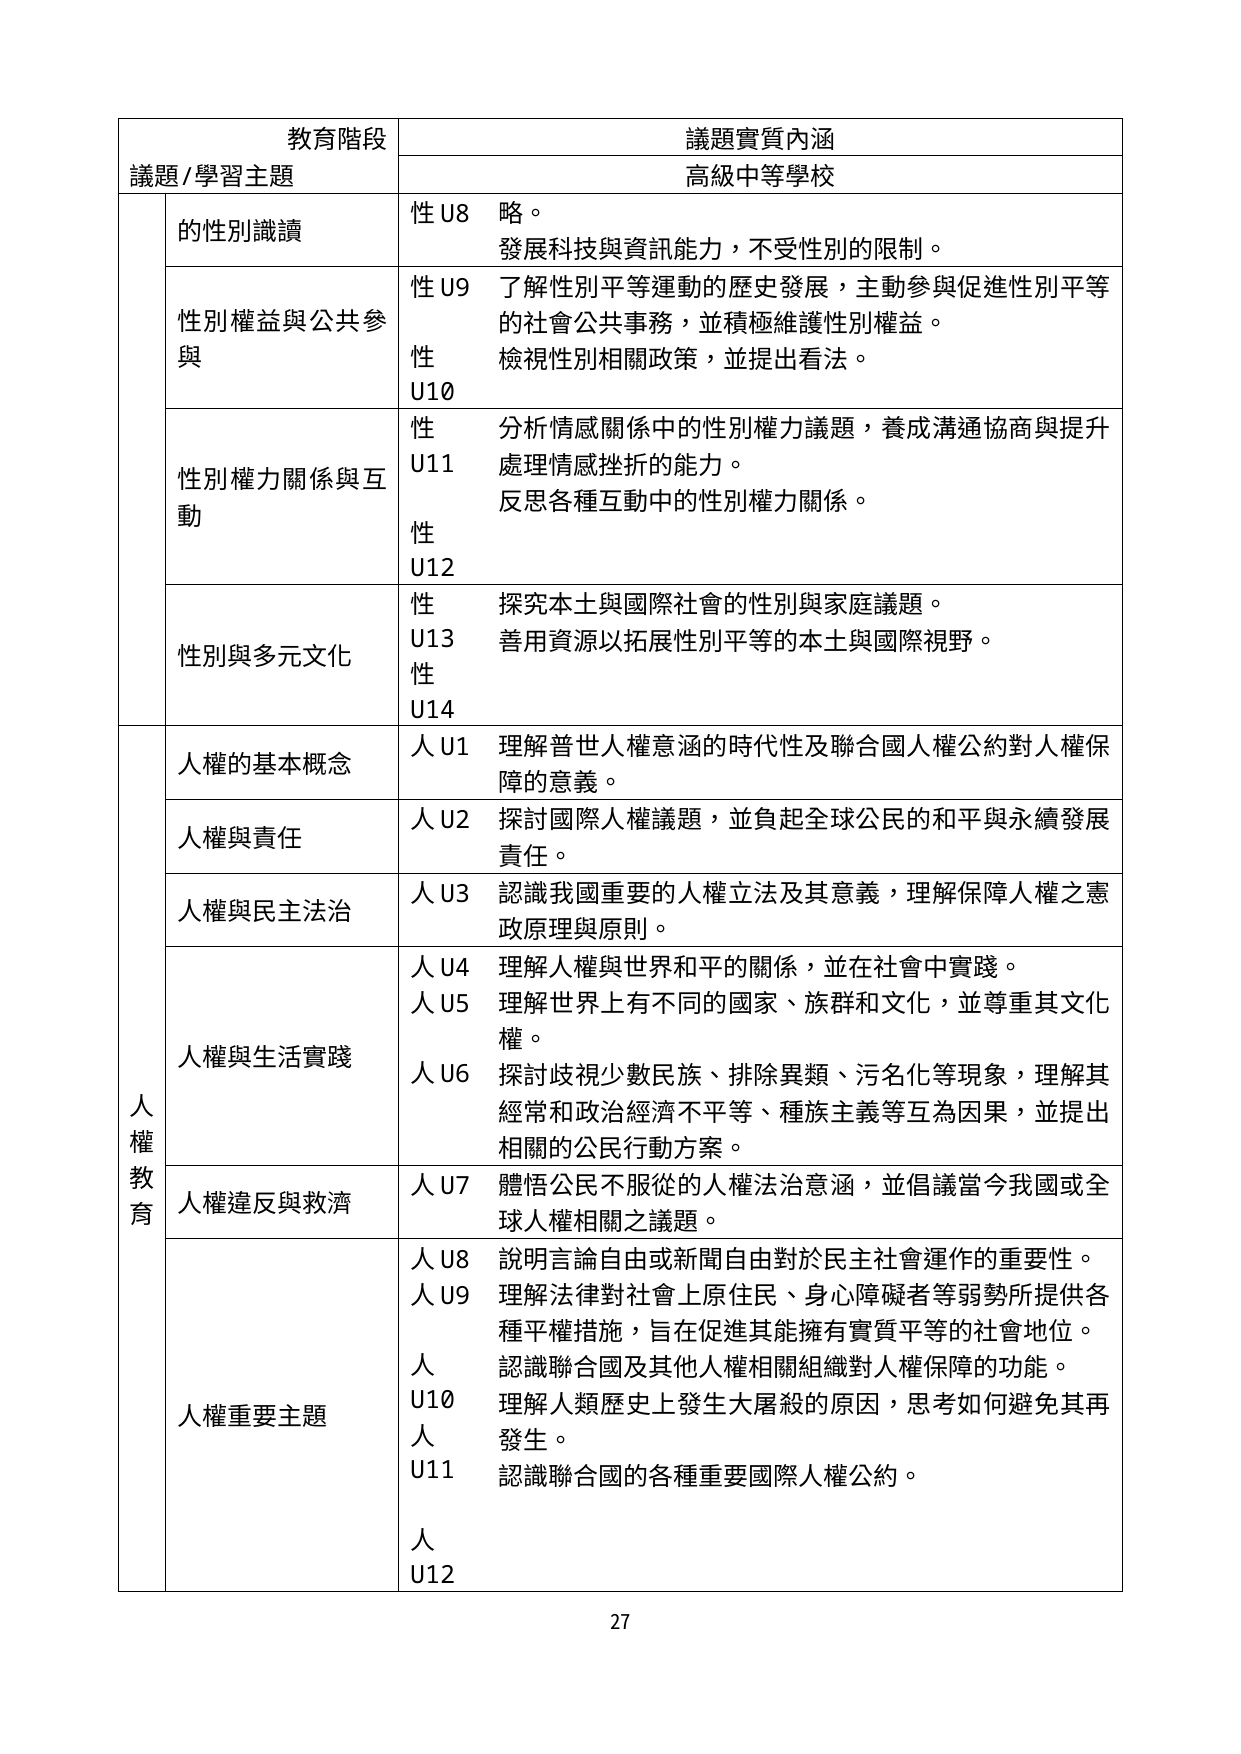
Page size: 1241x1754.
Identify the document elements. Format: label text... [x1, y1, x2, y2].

table_cell 人權教育 [119, 726, 165, 1591]
table_cell 人權違反與救濟 [166, 1166, 398, 1238]
table_cell 人權與民主法治 [166, 874, 398, 946]
table_cell 說明言論自由或新聞自由對於民主社會運作的重要性。 理解法律對社會上原住民、身心障礙者等弱勢所提供各種平權措施，旨在促進其能擁有實質平等的社會地位。 認識聯合國及其他人權相關組織對人權保障的功能。 理解人類歷史上發生大屠殺的原因，思考如何避免其再發生。 認識聯合國的各種重要國際人權公約。 [487, 1239, 1122, 1591]
table_cell 性U9 性U10 [399, 267, 487, 408]
table_cell 理解人權與世界和平的關係，並在社會中實踐。 理解世界上有不同的國家、族群和文化，並尊重其文化權。 探討歧視少數民族、排除異類、污名化等現象，理解其經常和政治經濟不平等、種族主義等互為因果，並提出相關的公民行動方案。 [487, 947, 1122, 1164]
table_cell 了解性別平等運動的歷史發展，主動參與促進性別平等的社會公共事務，並積極維護性別權益。 檢視性別相關政策，並提出看法。 [487, 267, 1122, 408]
table_cell 性U13 性U14 [399, 585, 487, 725]
table_cell 探討國際人權議題，並負起全球公民的和平與永續發展責任。 [487, 800, 1122, 872]
table_cell 人U3 [399, 874, 487, 946]
table_cell 性別權力關係與互動 [166, 409, 398, 584]
table_cell 人U1 [399, 726, 487, 799]
table_cell 的性別識讀 [166, 194, 398, 266]
table_cell 人權與責任 [166, 800, 398, 872]
table_cell 人U7 [399, 1166, 487, 1238]
table_cell 體悟公民不服從的人權法治意涵，並倡議當今我國或全球人權相關之議題。 [487, 1166, 1122, 1238]
table_cell 人權與生活實踐 [166, 947, 398, 1164]
table_cell 人U8 人U9 人U10 人U11 人U12 [399, 1239, 487, 1591]
table_cell 人權重要主題 [166, 1239, 398, 1591]
table_cell 高級中等學校 [399, 156, 1122, 193]
table_cell 認識我國重要的人權立法及其意義，理解保障人權之憲政原理與原則。 [487, 874, 1122, 946]
table_cell 人U2 [399, 800, 487, 872]
table_cell 分析情感關係中的性別權力議題，養成溝通協商與提升處理情感挫折的能力。 反思各種互動中的性別權力關係。 [487, 409, 1122, 584]
table_cell 略。 發展科技與資訊能力，不受性別的限制。 [487, 194, 1122, 266]
table_cell 性別權益與公共參與 [166, 267, 398, 408]
table_cell 人權的基本概念 [166, 726, 398, 799]
table_cell 性別與多元文化 [166, 585, 398, 725]
table_cell 人U4 人U5 人U6 [399, 947, 487, 1164]
table_header 教育階段 議題/學習主題 [119, 119, 398, 193]
table_cell 理解普世人權意涵的時代性及聯合國人權公約對人權保障的意義。 [487, 726, 1122, 799]
table_header 議題實質內涵 [399, 119, 1122, 155]
table_cell 性U8 [399, 194, 487, 266]
table_cell [119, 194, 165, 725]
table_cell 探究本土與國際社會的性別與家庭議題。 善用資源以拓展性別平等的本土與國際視野。 [487, 585, 1122, 725]
table_cell 性U11 性U12 [399, 409, 487, 584]
